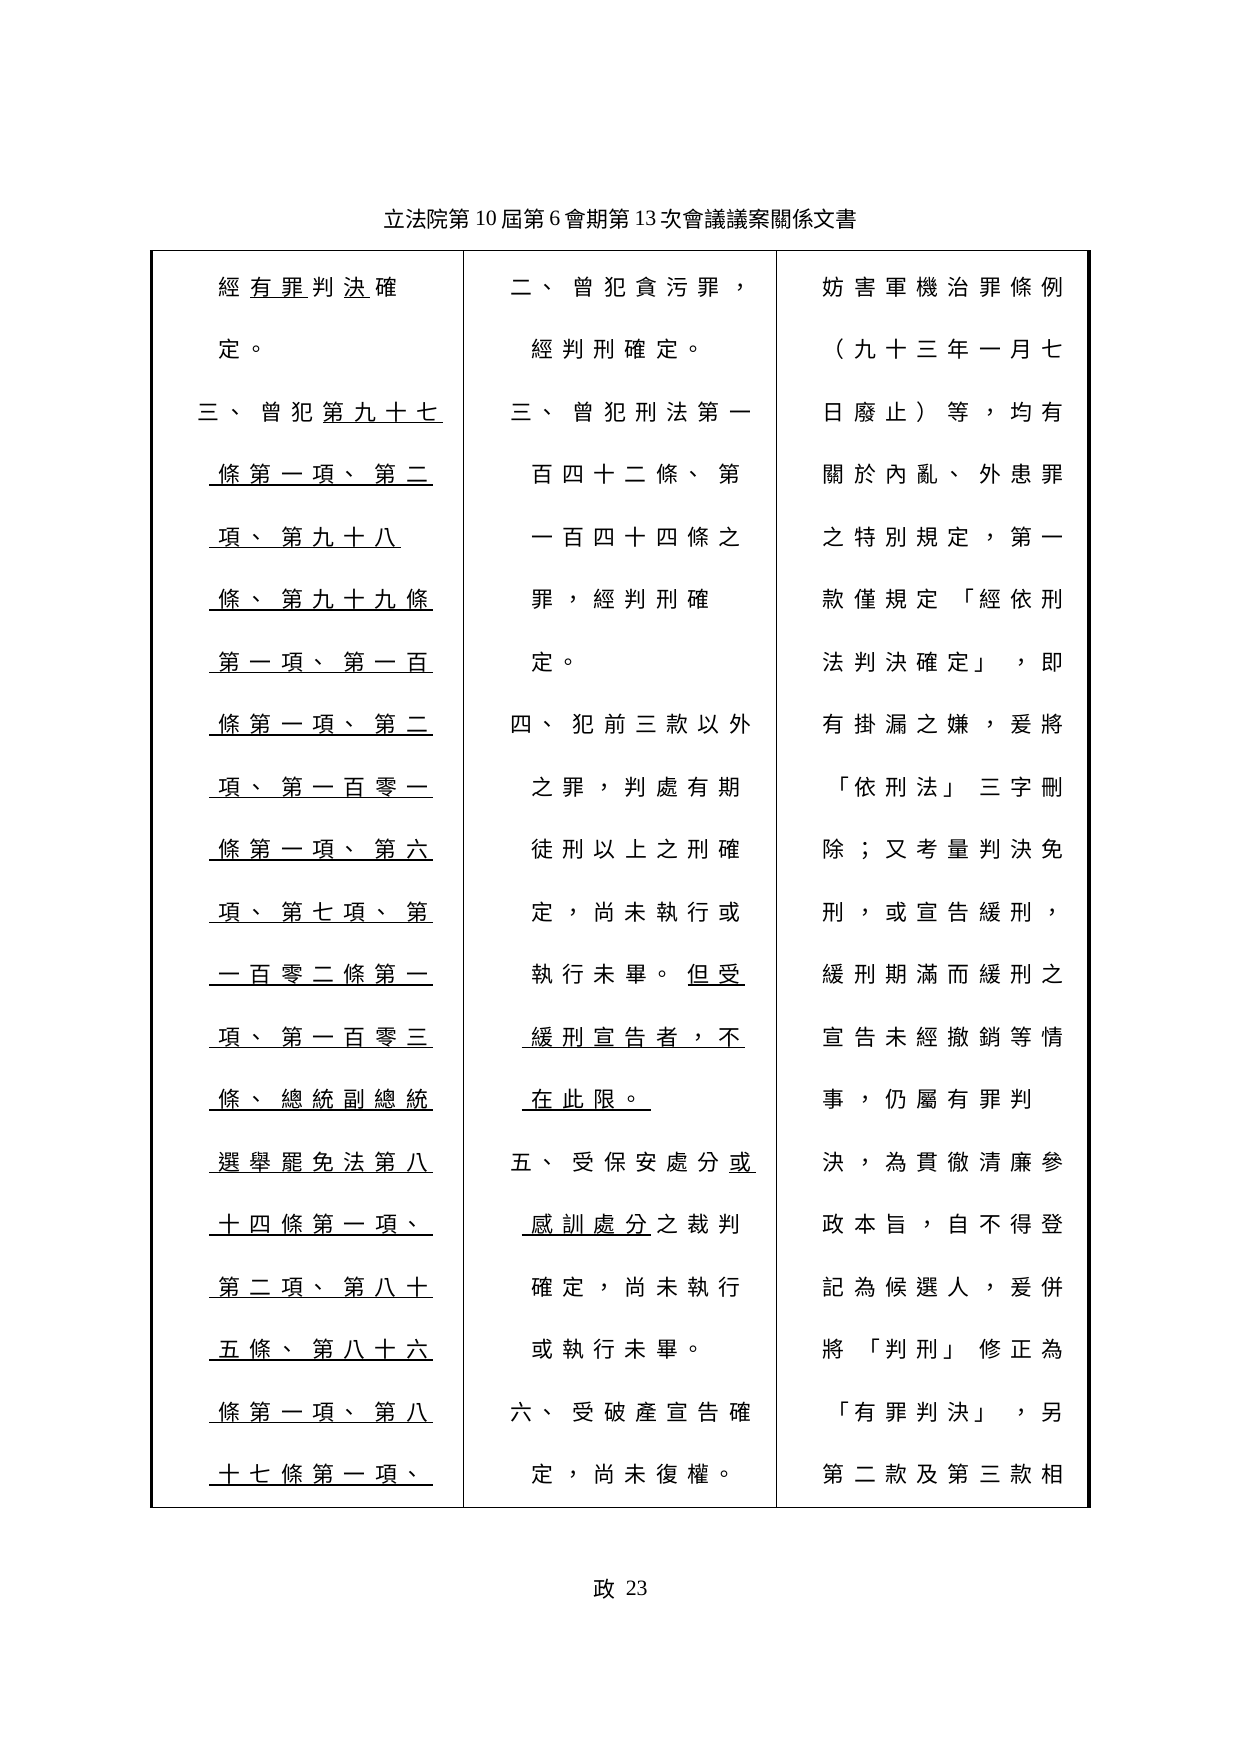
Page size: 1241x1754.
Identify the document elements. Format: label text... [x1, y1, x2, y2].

table_cell 二、曾犯貪污罪，經判刑確定。 三、曾犯刑法第一百四十二條、第一百四十四條之罪，經判刑確定。 四、犯前三款以外之罪，判處有期徒刑以上之刑確定，尚未執行或執行未畢。但受緩刑宣告者，不在此限。 五、受保安處分或感訓處分之裁判確定，尚未執行或執行未畢。 六、受破產宣告確定，尚未復權。 [464, 251, 776, 1507]
table_cell 經有罪判決確定。 三、曾犯第九十七條第一項、第二項、第九十八條、第九十九條第一項、第一百條第一項、第二項、第一百零一條第一項、第六項、第七項、第一百零二條第一項、第一百零三條、總統副總統選舉罷免法第八十四條第一項、第二項、第八十五條、第八十六條第一項、第八十七條第一項、 [153, 251, 463, 1507]
table_cell 妨害軍機治罪條例（九十三年一月七日廢止）等，均有關於內亂、外患罪之特別規定，第一款僅規定「經依刑法判決確定」，即有掛漏之嫌，爰將「依刑法」三字刪除；又考量判決免刑，或宣告緩刑，緩刑期滿而緩刑之宣告未經撤銷等情事，仍屬有罪判決，為貫徹清廉參政本旨，自不得登記為候選人，爰併將「判刑」修正為「有罪判決」，另第二款及第三款相 [777, 251, 1087, 1507]
